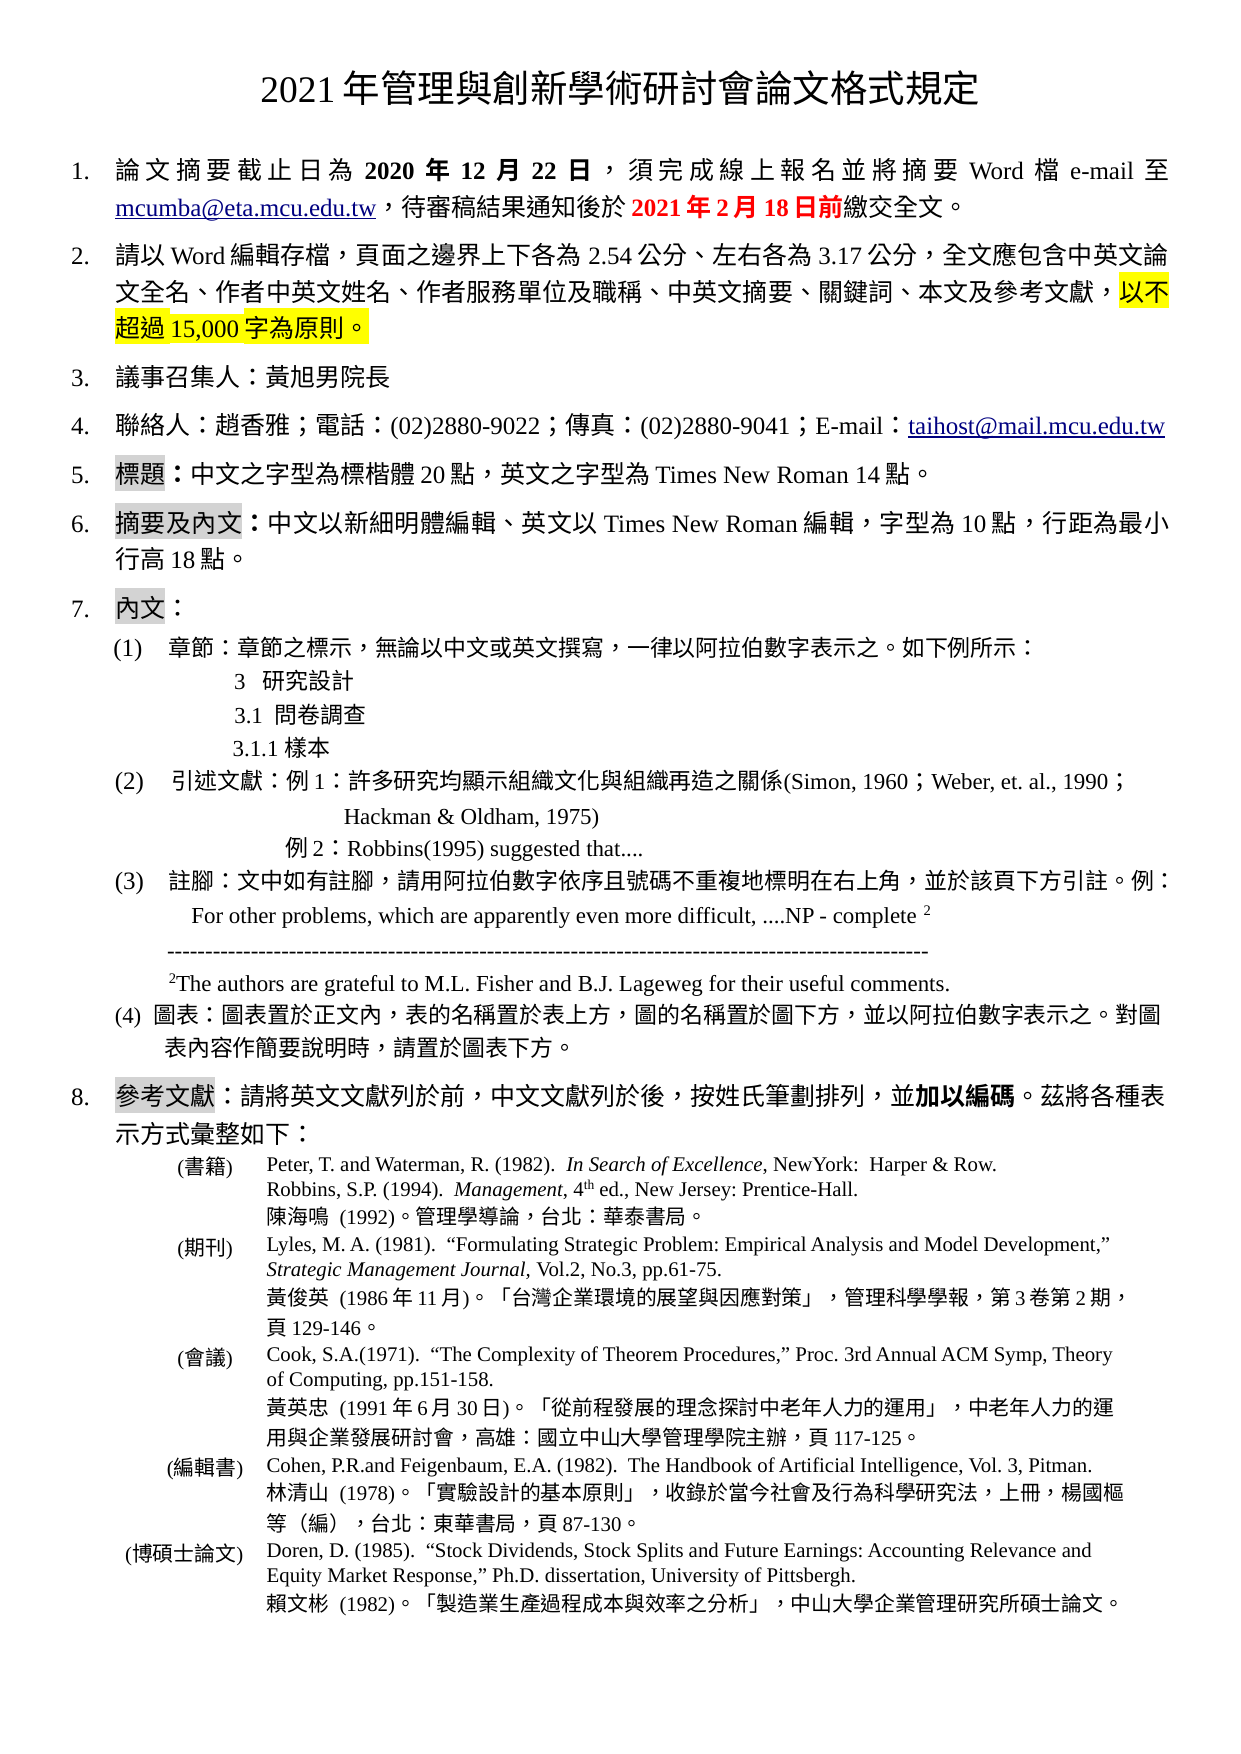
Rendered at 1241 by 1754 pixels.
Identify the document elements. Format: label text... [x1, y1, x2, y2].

list 引述文獻：例1：許多研究均顯示組織文化與組織再造之關係(Simon, 1960；Weber, et. al., 1990；Hackman & Oldham, 1975) [114, 763, 1169, 830]
list 內文： [71, 588, 1169, 624]
table_cell (編輯書) [110, 1452, 252, 1537]
table_cell Lyles, M. A. (1981). “Formulating Strategic Problem: Empirical Analysis and Model Development,” Strategic Management Journal, Vol.2, No.3, pp.61-75. 黃俊英 (1986年11月)。「台灣企業環境的展望與因應對策」，管理科學學報，第3卷第2期，頁129-146。 [252, 1231, 1135, 1341]
list 標題：中文之字型為標楷體20點，英文之字型為Times New Roman 14點。 [71, 454, 1169, 491]
table_cell Cohen, P.R.and Feigenbaum, E.A. (1982). The Handbook of Artificial Intelligence, Vol. 3, Pitman. 林清山 (1978)。「實驗設計的基本原則」，收錄於當今社會及行為科學研究法，上冊，楊國樞等（編），台北：東華書局，頁87-130。 [252, 1452, 1135, 1537]
text 3.1 問卷調查 [121, 696, 1169, 730]
list 參考文獻：請將英文文獻列於前，中文文獻列於後，按姓氏筆劃排列，並加以編碼。茲將各種表示方式彙整如下： [71, 1076, 1169, 1151]
text 例2：Robbins(1995) suggested that.... [71, 830, 1169, 863]
table_cell (期刊) [110, 1231, 252, 1341]
list 請以Word編輯存檔，頁面之邊界上下各為2.54公分、左右各為3.17公分，全文應包含中英文論文全名、作者中英文姓名、作者服務單位及職稱、中英文摘要、關鍵詞、本文及參考文獻，以不超過15,000字為原則。 [71, 236, 1169, 344]
table_cell (會議) [110, 1341, 252, 1452]
list 論文摘要截止日為2020年12月22日，須完成線上報名並將摘要Word檔e-mail至 mcumba@eta.mcu.edu.tw，待審稿結果通知後於2021年2月18日前繳交全文。 [71, 151, 1169, 223]
text 2021年管理與創新學術研討會論文格式規定 [71, 59, 1169, 113]
text 3 研究設計 [71, 663, 1169, 696]
table_header Peter, T. and Waterman, R. (1982). In Search of Excellence, NewYork: Harper & Row. Robbins, S.P. (1994). Management, 4th ed., New Jersey: Prentice-Hall. 陳海鳴 (1992)。管理學導論，台北：華泰書局。 [252, 1151, 1135, 1231]
list 註腳：文中如有註腳，請用阿拉伯數字依序且號碼不重複地標明在右上角，並於該頁下方引註。例： For other problems, which are apparently even more difficult, ....NP - complete 2 [114, 863, 1169, 930]
table_cell Doren, D. (1985). “Stock Dividends, Stock Splits and Future Earnings: Accounting Relevance and Equity Market Response,” Ph.D. dissertation, University of Pittsbergh. 賴文彬 (1982)。「製造業生產過程成本與效率之分析」，中山大學企業管理研究所碩士論文。 [252, 1537, 1135, 1617]
text ---------------------------------------------------------------------------------------------------- [121, 930, 1169, 963]
text 2The authors are grateful to M.L. Fisher and B.J. Lageweg for their useful comments. [133, 963, 1169, 996]
text (4) 圖表：圖表置於正文內，表的名稱置於表上方，圖的名稱置於圖下方，並以阿拉伯數字表示之。對圖表內容作簡要說明時，請置於圖表下方。 [114, 996, 1169, 1063]
table_cell (博碩士論文) [110, 1537, 252, 1617]
list 聯絡人：趙香雅；電話：(02)2880-9022；傳真：(02)2880-9041；E-mail：taihost@mail.mcu.edu.tw [71, 406, 1169, 442]
list 摘要及內文：中文以新細明體編輯、英文以Times New Roman編輯，字型為10點，行距為最小行高18點。 [71, 503, 1169, 576]
table_cell Cook, S.A.(1971). “The Complexity of Theorem Procedures,” Proc. 3rd Annual ACM Symp, Theory of Computing, pp.151-158. 黃英忠 (1991年6月30日)。「從前程發展的理念探討中老年人力的運用」，中老年人力的運用與企業發展研討會，高雄：國立中山大學管理學院主辦，頁117-125。 [252, 1341, 1135, 1452]
list 章節：章節之標示，無論以中文或英文撰寫，一律以阿拉伯數字表示之。如下例所示： [113, 630, 1169, 663]
text 3.1.1 樣本 [108, 730, 1169, 763]
list 議事召集人：黃旭男院長 [71, 357, 1169, 393]
table_header (書籍) [110, 1151, 252, 1231]
